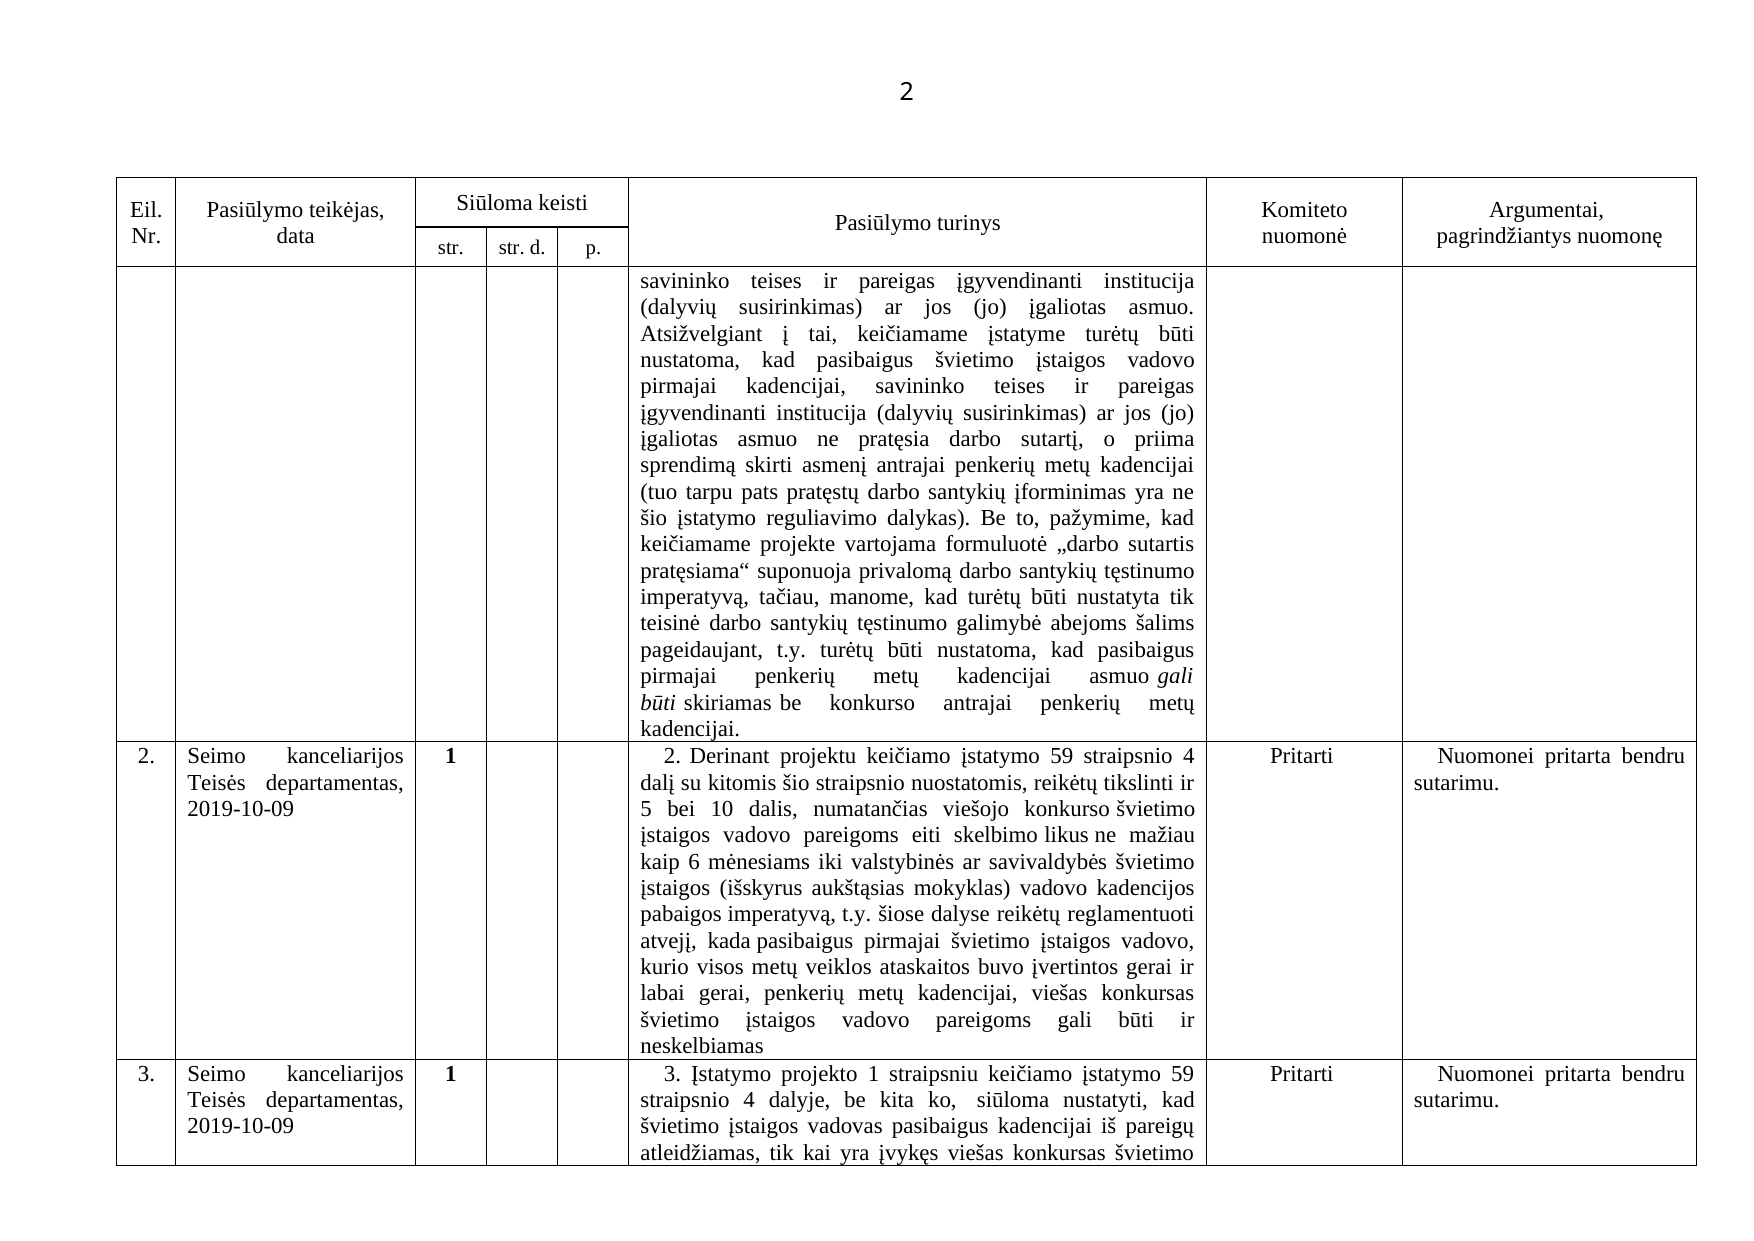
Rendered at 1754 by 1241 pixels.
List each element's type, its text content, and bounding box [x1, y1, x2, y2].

table_cell [1207, 267, 1402, 741]
table_cell Seimo kanceliarijos Teisės departamentas, 2019-10-09 [176, 742, 415, 1058]
table_cell [487, 267, 557, 741]
table_cell 2. [117, 742, 175, 1058]
table_header Pasiūlymo teikėjas, data [176, 178, 415, 266]
table_cell Seimo kanceliarijos Teisės departamentas, 2019-10-09 [176, 1060, 415, 1165]
table_cell [176, 267, 415, 741]
table_cell [558, 742, 628, 1058]
table_cell 3. [117, 1060, 175, 1165]
table_cell 2. Derinant projektu keičiamo įstatymo 59 straipsnio 4 dalį su kitomis šio straipsnio nuostatomis, reikėtų tikslinti ir 5 bei 10 dalis, numatančias viešojo konkurso švietimo įstaigos vadovo pareigoms eiti skelbimo likus ne mažiau kaip 6 mėnesiams iki valstybinės ar savivaldybės švietimo įstaigos (išskyrus aukštąsias mokyklas) vadovo kadencijos pabaigos imperatyvą, t.y. šiose dalyse reikėtų reglamentuoti atvejį, kada pasibaigus pirmajai švietimo įstaigos vadovo, kurio visos metų veiklos ataskaitos buvo įvertintos gerai ir labai gerai, penkerių metų kadencijai, viešas konkursas švietimo įstaigos vadovo pareigoms gali būti ir neskelbiamas [629, 742, 1206, 1058]
table_cell [416, 267, 486, 741]
table_cell [1403, 267, 1696, 741]
table_cell Nuomonei pritarta bendru sutarimu. [1403, 1060, 1696, 1165]
table_cell p. [558, 228, 628, 266]
table_cell 1 [416, 1060, 486, 1165]
table_cell str. [416, 228, 486, 266]
table_header Argumentai, pagrindžiantys nuomonę [1403, 178, 1696, 266]
table_header Eil. Nr. [117, 178, 175, 266]
table_cell [487, 742, 557, 1058]
table_cell [558, 267, 628, 741]
table_cell Nuomonei pritarta bendru sutarimu. [1403, 742, 1696, 1058]
table_cell 1 [416, 742, 486, 1058]
table_cell savininko teises ir pareigas įgyvendinanti institucija (dalyvių susirinkimas) ar jos (jo) įgaliotas asmuo. Atsižvelgiant į tai, keičiamame įstatyme turėtų būti nustatoma, kad pasibaigus švietimo įstaigos vadovo pirmajai kadencijai, savininko teises ir pareigas įgyvendinanti institucija (dalyvių susirinkimas) ar jos (jo) įgaliotas asmuo ne pratęsia darbo sutartį, o priima sprendimą skirti asmenį antrajai penkerių metų kadencijai (tuo tarpu pats pratęstų darbo santykių įforminimas yra ne šio įstatymo reguliavimo dalykas). Be to, pažymime, kad keičiamame projekte vartojama formuluotė „darbo sutartis pratęsiama“ suponuoja privalomą darbo santykių tęstinumo imperatyvą, tačiau, manome, kad turėtų būti nustatyta tik teisinė darbo santykių tęstinumo galimybė abejoms šalims pageidaujant, t.y. turėtų būti nustatoma, kad pasibaigus pirmajai penkerių metų kadencijai asmuo gali būti skiriamas be konkurso antrajai penkerių metų kadencijai. [629, 267, 1206, 741]
table_cell [117, 267, 175, 741]
table_cell str. d. [487, 228, 557, 266]
table_header Komiteto nuomonė [1207, 178, 1402, 266]
table_header Siūloma keisti [416, 178, 628, 226]
table_header Pasiūlymo turinys [629, 178, 1206, 266]
table_cell Pritarti [1207, 1060, 1402, 1165]
table_cell Pritarti [1207, 742, 1402, 1058]
table_cell [487, 1060, 557, 1165]
table_cell [558, 1060, 628, 1165]
table_cell 3. Įstatymo projekto 1 straipsniu keičiamo įstatymo 59 straipsnio 4 dalyje, be kita ko, siūloma nustatyti, kad švietimo įstaigos vadovas pasibaigus kadencijai iš pareigų atleidžiamas, tik kai yra įvykęs viešas konkursas švietimo [629, 1060, 1206, 1165]
